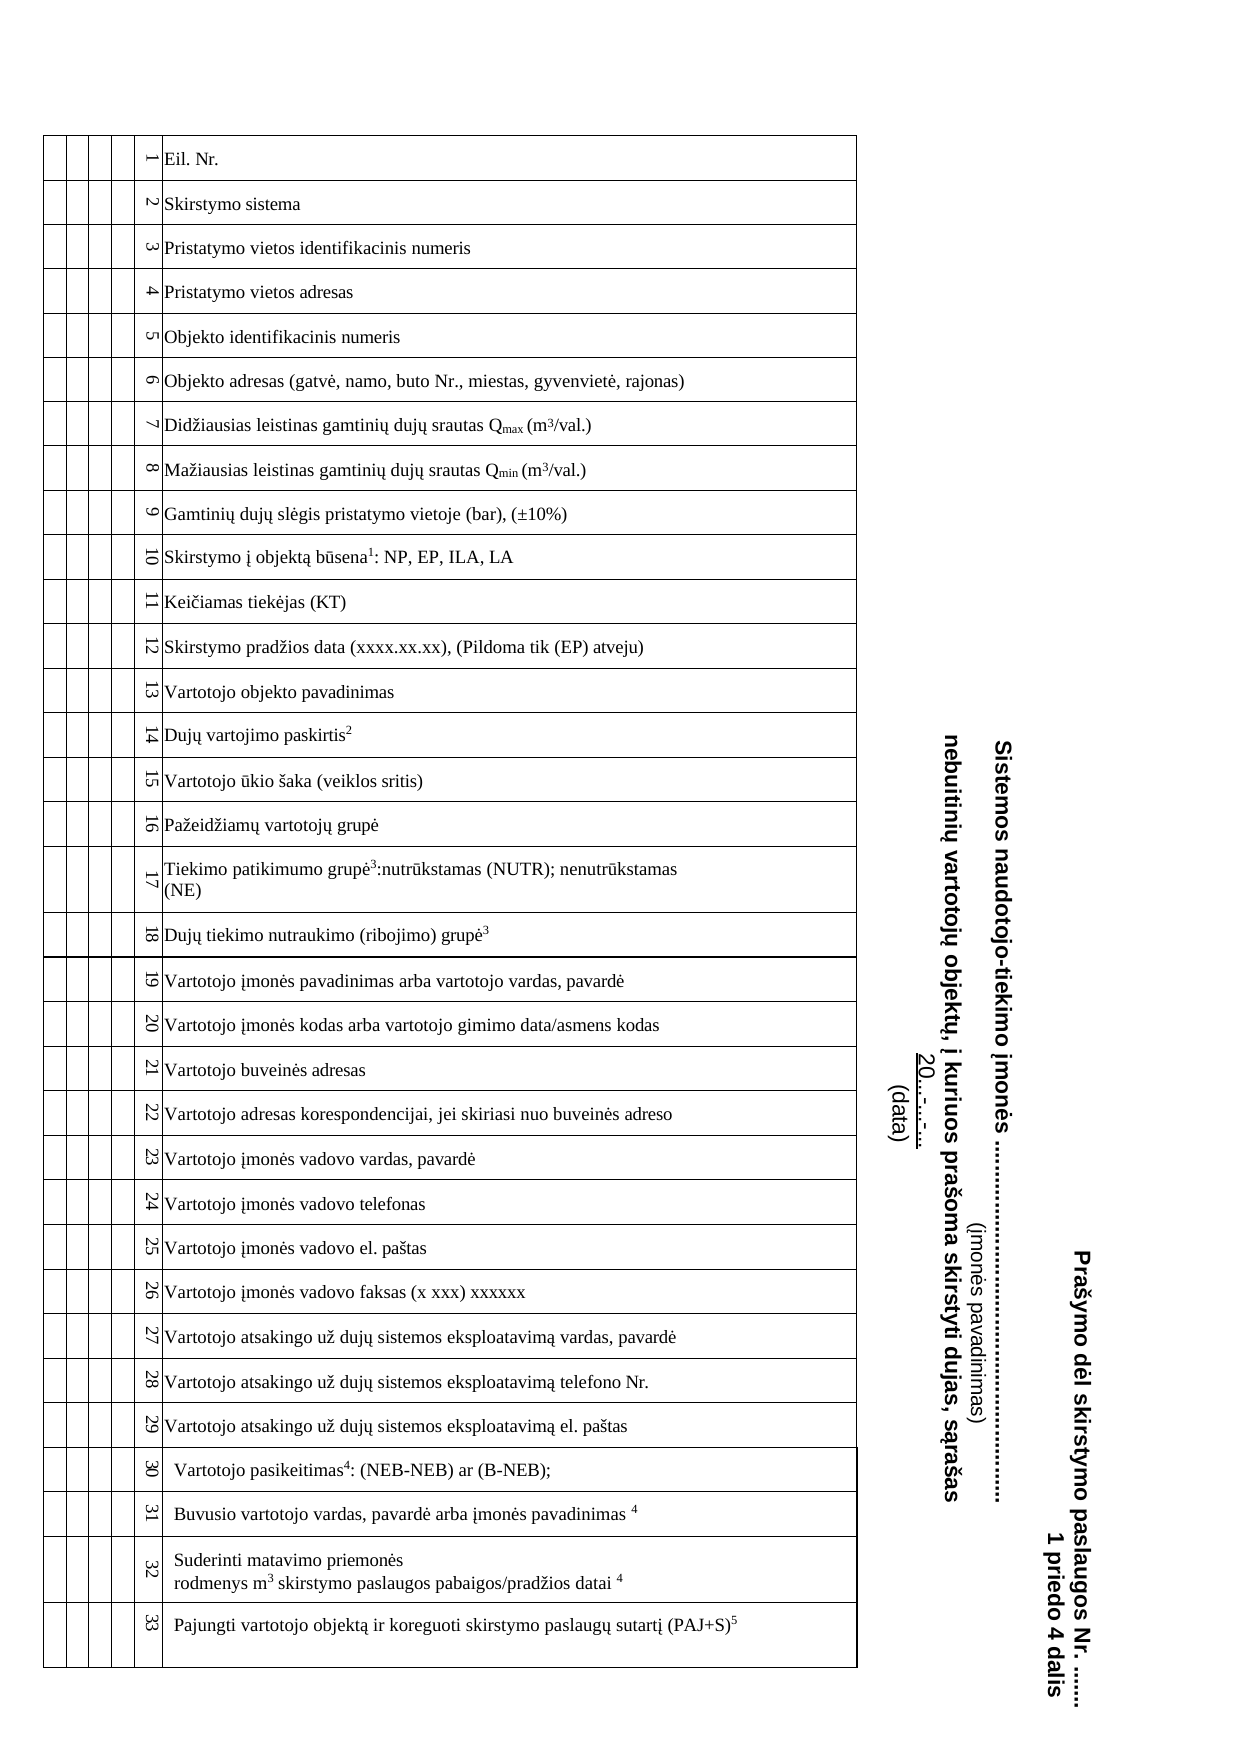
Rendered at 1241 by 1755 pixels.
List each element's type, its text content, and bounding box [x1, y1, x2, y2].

table_cell [44, 1359, 66, 1402]
table_cell [44, 1136, 66, 1179]
table_cell [67, 1448, 88, 1491]
table_header [44, 136, 66, 180]
table_cell [44, 535, 66, 578]
table_cell Mažiausias leistinas gamtinių dujų srautas Qmin (m3/val.) [163, 446, 856, 489]
table_cell [44, 1492, 66, 1536]
table_cell Vartotojo įmonės vadovo vardas, pavardė [163, 1136, 856, 1179]
table_cell [44, 758, 66, 801]
table_cell [89, 314, 111, 357]
table_header [89, 136, 111, 180]
table_header Eil. Nr. [163, 136, 856, 180]
table_cell Vartotojo atsakingo už dujų sistemos eksploatavimą el. paštas [163, 1403, 856, 1447]
table_cell [89, 1537, 111, 1602]
table_cell [89, 1603, 111, 1667]
table_cell 18 [135, 913, 162, 956]
table_cell [67, 1359, 88, 1402]
table_cell [67, 1314, 88, 1357]
table_cell [89, 1448, 111, 1491]
table_cell Skirstymo sistema [163, 181, 856, 224]
table_cell 4 [135, 269, 162, 313]
table_cell Skirstymo į objektą būsena1: NP, EP, ILA, LA [163, 535, 856, 578]
table_cell Keičiamas tiekėjas (KT) [163, 580, 856, 623]
table_cell [44, 1002, 66, 1046]
table_cell 17 [135, 847, 162, 912]
table_cell [89, 491, 111, 534]
table_cell [44, 713, 66, 757]
table_cell [44, 402, 66, 445]
table_cell Tiekimo patikimumo grupė3:nutrūkstamas (NUTR); nenutrūkstamas (NE) [163, 847, 856, 912]
table_cell [67, 1047, 88, 1090]
table_cell [44, 225, 66, 268]
table_cell [67, 314, 88, 357]
table_cell Vartotojo ūkio šaka (veiklos sritis) [163, 758, 856, 801]
table_cell [44, 269, 66, 313]
table_cell [112, 269, 134, 313]
table_cell 20 [135, 1002, 162, 1046]
table_cell Pristatymo vietos identifikacinis numeris [163, 225, 856, 268]
table_cell [112, 1403, 134, 1447]
table_cell 30 [135, 1448, 162, 1491]
table_cell [67, 1180, 88, 1224]
table_cell [67, 446, 88, 489]
table_cell [44, 491, 66, 534]
table_cell 7 [135, 402, 162, 445]
text (įmonės pavadinimas) [967, 1222, 991, 1518]
table_cell [112, 446, 134, 489]
table_cell Vartotojo įmonės vadovo telefonas [163, 1180, 856, 1224]
table_cell [44, 624, 66, 668]
table_cell 13 [135, 669, 162, 712]
table_cell [44, 580, 66, 623]
table_cell [44, 1270, 66, 1313]
table_cell [44, 1091, 66, 1135]
table_cell Vartotojo įmonės vadovo faksas (x xxx) xxxxxx [163, 1270, 856, 1313]
table_cell [67, 847, 88, 912]
table_cell [112, 958, 134, 1001]
table_cell [112, 624, 134, 668]
table_cell 15 [135, 758, 162, 801]
table_cell [89, 1403, 111, 1447]
table_cell [67, 1492, 88, 1536]
table_cell [44, 358, 66, 401]
table_cell [44, 847, 66, 912]
table_cell [67, 913, 88, 956]
table_cell 10 [135, 535, 162, 578]
table_cell [67, 1270, 88, 1313]
text 1 priedo 4 dalis [1043, 1532, 1069, 1712]
table_cell 6 [135, 358, 162, 401]
table_cell [89, 1136, 111, 1179]
table_cell [89, 913, 111, 956]
table_cell [89, 358, 111, 401]
table_cell [112, 1091, 134, 1135]
table_cell 14 [135, 713, 162, 757]
table_cell [67, 491, 88, 534]
table_header 1 [135, 136, 162, 180]
table_cell Pristatymo vietos adresas [163, 269, 856, 313]
table_cell Dujų vartojimo paskirtis2 [163, 713, 856, 757]
table_cell [89, 958, 111, 1001]
table_cell [89, 802, 111, 846]
table_cell 12 [135, 624, 162, 668]
table_cell [89, 580, 111, 623]
table_cell [112, 1270, 134, 1313]
table_cell [112, 1603, 134, 1667]
table_cell [89, 181, 111, 224]
table_cell [112, 802, 134, 846]
table_cell 11 [135, 580, 162, 623]
table_cell [89, 225, 111, 268]
table_cell [44, 1225, 66, 1268]
table_cell 28 [135, 1359, 162, 1402]
table_cell [44, 958, 66, 1001]
table_cell [67, 358, 88, 401]
table_cell [44, 181, 66, 224]
table_cell [112, 1047, 134, 1090]
table_cell [89, 1180, 111, 1224]
table_cell [67, 269, 88, 313]
table_cell [112, 1180, 134, 1224]
table_cell 21 [135, 1047, 162, 1090]
table_cell 19 [135, 958, 162, 1001]
table_cell Vartotojo įmonės vadovo el. paštas [163, 1225, 856, 1268]
table_cell [89, 669, 111, 712]
table_cell [89, 1002, 111, 1046]
table_cell [112, 1448, 134, 1491]
table_cell 27 [135, 1314, 162, 1357]
table_cell [44, 1403, 66, 1447]
table_cell [67, 802, 88, 846]
table_cell [89, 1492, 111, 1536]
table_cell 23 [135, 1136, 162, 1179]
table_cell Vartotojo įmonės kodas arba vartotojo gimimo data/asmens kodas [163, 1002, 856, 1046]
table_cell Vartotojo pasikeitimas4: (NEB-NEB) ar (B-NEB); [163, 1448, 856, 1491]
table_cell [67, 624, 88, 668]
table_cell [112, 402, 134, 445]
table_cell 24 [135, 1180, 162, 1224]
table_cell 22 [135, 1091, 162, 1135]
table_cell [67, 402, 88, 445]
table_cell [112, 1537, 134, 1602]
table_cell [44, 446, 66, 489]
text Prašymo dėl skirstymo paslaugos Nr. ....... [1069, 1251, 1096, 1712]
table_cell [89, 402, 111, 445]
table_cell 2 [135, 181, 162, 224]
table_cell [112, 491, 134, 534]
table_cell [112, 1359, 134, 1402]
table_cell [67, 535, 88, 578]
table_cell [112, 358, 134, 401]
table_cell Suderinti matavimo priemonės rodmenys m3 skirstymo paslaugos pabaigos/pradžios datai 4 [163, 1537, 856, 1602]
table_cell [89, 1091, 111, 1135]
table_cell Skirstymo pradžios data (xxxx.xx.xx), (Pildoma tik (EP) atveju) [163, 624, 856, 668]
table_cell 5 [135, 314, 162, 357]
table_cell [112, 758, 134, 801]
table_cell [44, 1448, 66, 1491]
text (data) [888, 732, 914, 1143]
table_cell 25 [135, 1225, 162, 1268]
table_cell [112, 669, 134, 712]
table_cell [89, 758, 111, 801]
table_cell [112, 181, 134, 224]
table_cell [44, 1603, 66, 1667]
table_cell [89, 1314, 111, 1357]
table_cell [89, 1225, 111, 1268]
table_cell [67, 958, 88, 1001]
table_cell [112, 580, 134, 623]
table_cell [67, 669, 88, 712]
table_cell [112, 1136, 134, 1179]
table_cell [44, 1537, 66, 1602]
table_cell [89, 446, 111, 489]
table_cell [67, 225, 88, 268]
table_cell Vartotojo įmonės pavadinimas arba vartotojo vardas, pavardė [163, 958, 856, 1001]
table_cell [89, 624, 111, 668]
table_cell Vartotojo atsakingo už dujų sistemos eksploatavimą vardas, pavardė [163, 1314, 856, 1357]
table_header [67, 136, 88, 180]
table_cell Dujų tiekimo nutraukimo (ribojimo) grupė3 [163, 913, 856, 956]
table_cell Vartotojo buveinės adresas [163, 1047, 856, 1090]
table_cell [67, 181, 88, 224]
table_header [112, 136, 134, 180]
table_cell [67, 713, 88, 757]
table_cell Vartotojo adresas korespondencijai, jei skiriasi nuo buveinės adreso [163, 1091, 856, 1135]
table_cell Pažeidžiamų vartotojų grupė [163, 802, 856, 846]
table_cell 32 [135, 1537, 162, 1602]
table_cell [112, 225, 134, 268]
table_cell [67, 1537, 88, 1602]
table_cell Objekto identifikacinis numeris [163, 314, 856, 357]
table_cell [112, 847, 134, 912]
table_cell [112, 713, 134, 757]
table_cell [89, 1359, 111, 1402]
table_cell 8 [135, 446, 162, 489]
table_cell 3 [135, 225, 162, 268]
table_cell [44, 1047, 66, 1090]
table_cell [112, 1002, 134, 1046]
table_cell [44, 802, 66, 846]
table_cell Didžiausias leistinas gamtinių dujų srautas Qmax (m3/val.) [163, 402, 856, 445]
table_cell Vartotojo atsakingo už dujų sistemos eksploatavimą telefono Nr. [163, 1359, 856, 1402]
table_cell 26 [135, 1270, 162, 1313]
table_cell [44, 314, 66, 357]
table_cell [89, 535, 111, 578]
table_cell [112, 1225, 134, 1268]
table_cell [67, 1403, 88, 1447]
table_cell Vartotojo objekto pavadinimas [163, 669, 856, 712]
table_cell [67, 580, 88, 623]
table_cell Gamtinių dujų slėgis pristatymo vietoje (bar), (±10%) [163, 491, 856, 534]
table_cell 31 [135, 1492, 162, 1536]
text Sistemos naudotojo-tiekimo įmonės ........................................................... [991, 740, 1017, 1518]
table_cell [89, 269, 111, 313]
table_cell 9 [135, 491, 162, 534]
table_cell [89, 1270, 111, 1313]
table_cell [112, 1492, 134, 1536]
table_cell Pajungti vartotojo objektą ir koreguoti skirstymo paslaugų sutartį (PAJ+S)5 [163, 1603, 856, 1667]
text nebuitinių vartotojų objektų, į kuriuos prašoma skirstyti dujas, sąrašas [940, 734, 967, 1518]
table_cell [89, 1047, 111, 1090]
table_cell Buvusio vartotojo vardas, pavardė arba įmonės pavadinimas 4 [163, 1492, 856, 1536]
table_cell [89, 847, 111, 912]
table_cell [89, 713, 111, 757]
table_cell [44, 669, 66, 712]
table_cell [44, 1180, 66, 1224]
table_cell [112, 535, 134, 578]
table_cell [67, 1091, 88, 1135]
table_cell [44, 913, 66, 956]
table_cell [112, 314, 134, 357]
table_cell [112, 1314, 134, 1357]
table_cell 33 [135, 1603, 162, 1667]
table_cell 29 [135, 1403, 162, 1447]
table_cell [112, 913, 134, 956]
table_cell [67, 1225, 88, 1268]
table_cell [67, 1002, 88, 1046]
table_cell [44, 1314, 66, 1357]
text 20...-...-... [914, 732, 940, 1149]
table_cell [67, 1603, 88, 1667]
table_cell [67, 1136, 88, 1179]
table_cell 16 [135, 802, 162, 846]
table_cell Objekto adresas (gatvė, namo, buto Nr., miestas, gyvenvietė, rajonas) [163, 358, 856, 401]
table_cell [67, 758, 88, 801]
